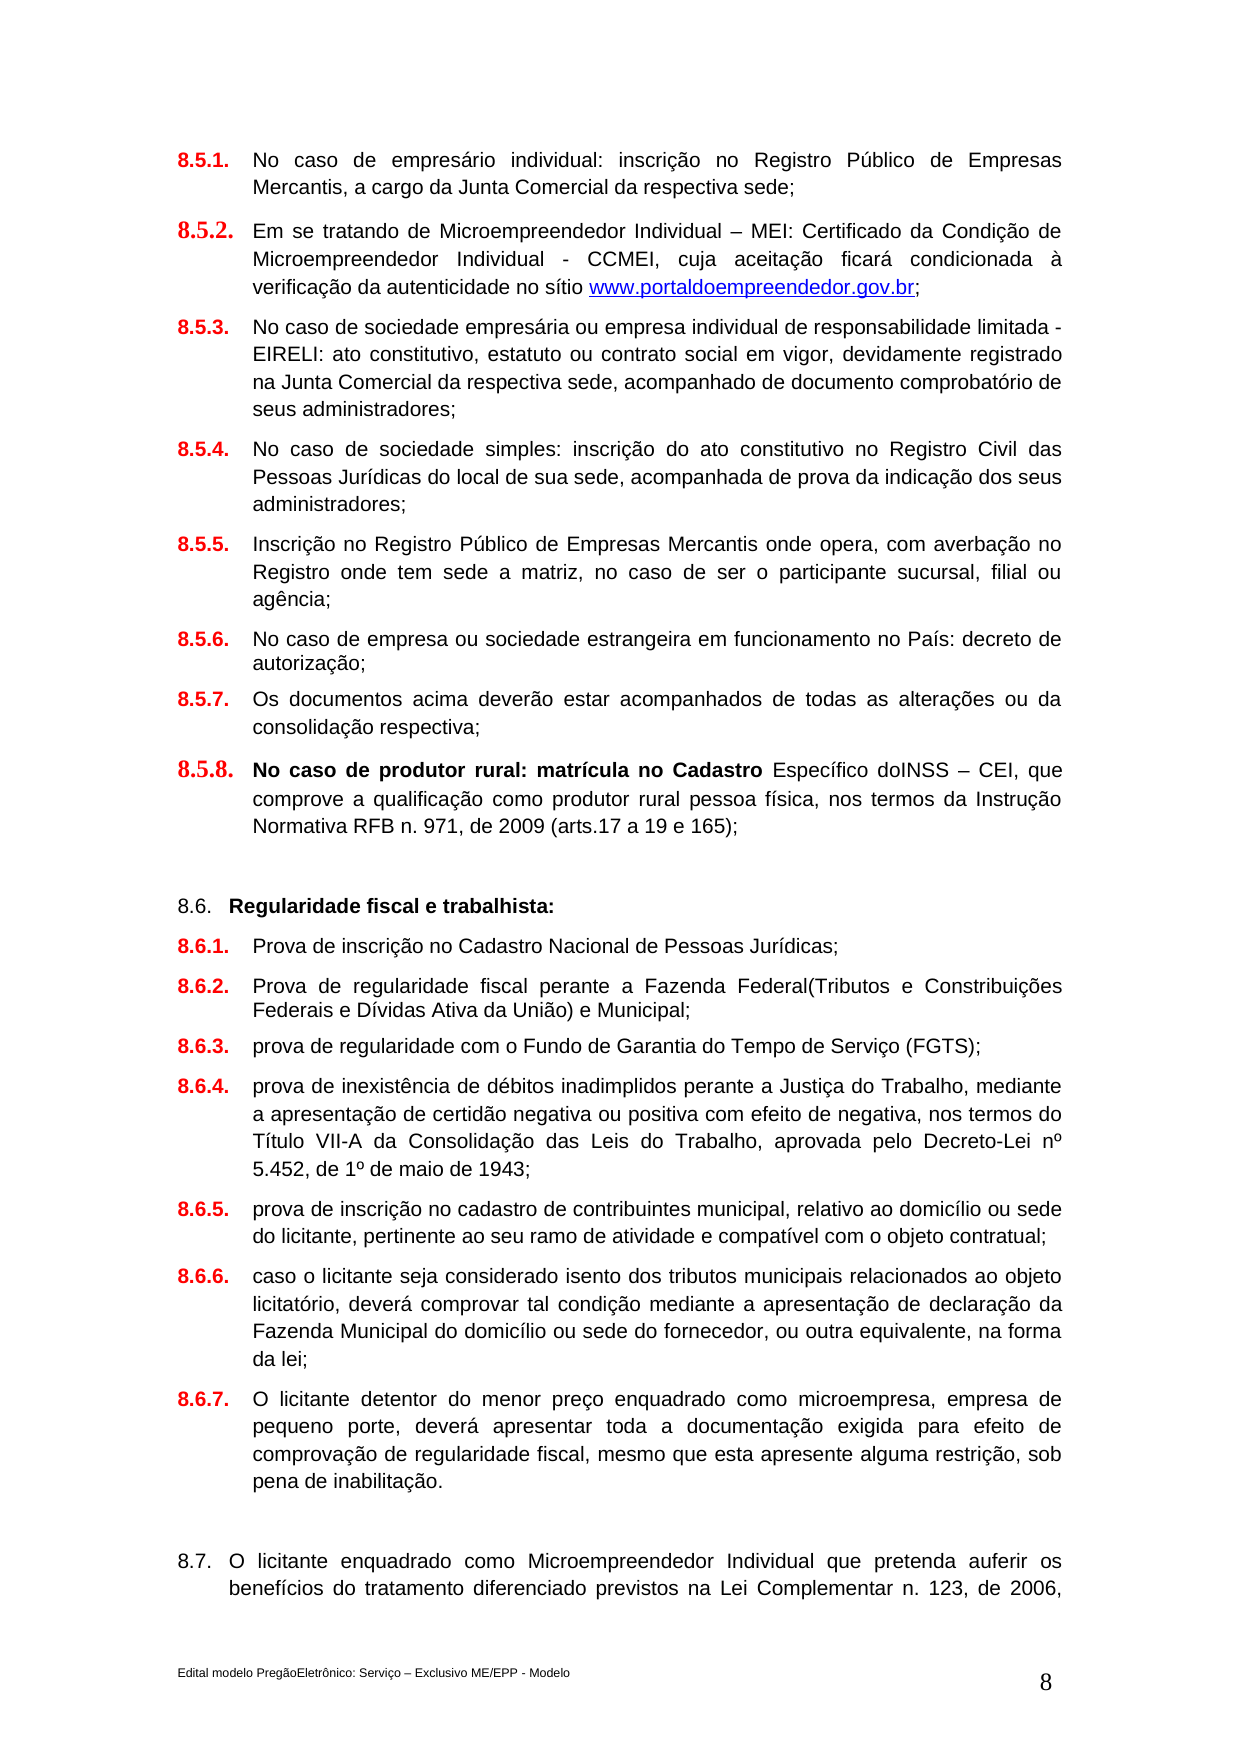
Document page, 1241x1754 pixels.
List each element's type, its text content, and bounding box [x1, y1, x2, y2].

list Inscrição no Registro Público de Empresas Mercantis onde opera, com averbação no Registro onde tem sede a matriz, no caso de ser o participante sucursal, filial ou agência; [177, 532, 1063, 611]
list No caso de sociedade simples: inscrição do ato constitutivo no Registro Civil das Pessoas Jurídicas do local de sua sede, acompanhada de prova da indicação dos seus administradores; [177, 437, 1063, 516]
list prova de inscrição no cadastro de contribuintes municipal, relativo ao domicílio ou sede do licitante, pertinente ao seu ramo de atividade e compatível com o objeto contratual; [177, 1197, 1063, 1248]
list No caso de produtor rural: matrícula no Cadastro Específico doINSS – CEI, que comprove a qualificação como produtor rural pessoa física, nos termos da Instrução Normativa RFB n. 971, de 2009 (arts.17 a 19 e 165); [177, 754, 1063, 838]
list No caso de sociedade empresária ou empresa individual de responsabilidade limitada - EIRELI: ato constitutivo, estatuto ou contrato social em vigor, devidamente registrado na Junta Comercial da respectiva sede, acompanhado de documento comprobatório de seus administradores; [177, 315, 1063, 421]
list No caso de empresário individual: inscrição no Registro Público de Empresas Mercantis, a cargo da Junta Comercial da respectiva sede; [177, 148, 1063, 199]
list O licitante detentor do menor preço enquadrado como microempresa, empresa de pequeno porte, deverá apresentar toda a documentação exigida para efeito de comprovação de regularidade fiscal, mesmo que esta apresente alguma restrição, sob pena de inabilitação. [177, 1386, 1063, 1493]
list Prova de regularidade fiscal perante a Fazenda Federal(Tributos e Constribuições Federais e Dívidas Ativa da União) e Municipal; [177, 974, 1063, 1022]
list Em se tratando de Microempreendedor Individual – MEI: Certificado da Condição de Microempreendedor Individual - CCMEI, cuja aceitação ficará condicionada à verificação da autenticidade no sítio www.portaldoempreendedor.gov.br; [177, 215, 1063, 299]
list prova de inexistência de débitos inadimplidos perante a Justiça do Trabalho, mediante a apresentação de certidão negativa ou positiva com efeito de negativa, nos termos do Título VII-A da Consolidação das Leis do Trabalho, aprovada pelo Decreto-Lei nº 5.452, de 1º de maio de 1943; [177, 1074, 1063, 1181]
list prova de regularidade com o Fundo de Garantia do Tempo de Serviço (FGTS); [177, 1034, 1063, 1058]
list Os documentos acima deverão estar acompanhados de todas as alterações ou da consolidação respectiva; [177, 687, 1063, 739]
list Regularidade fiscal e trabalhista: [177, 894, 1063, 918]
list O licitante enquadrado como Microempreendedor Individual que pretenda auferir os benefícios do tratamento diferenciado previstos na Lei Complementar n. 123, de 2006, [177, 1549, 1063, 1600]
list caso o licitante seja considerado isento dos tributos municipais relacionados ao objeto licitatório, deverá comprovar tal condição mediante a apresentação de declaração da Fazenda Municipal do domicílio ou sede do fornecedor, ou outra equivalente, na forma da lei; [177, 1264, 1063, 1370]
list Prova de inscrição no Cadastro Nacional de Pessoas Jurídicas; [177, 934, 1063, 958]
list No caso de empresa ou sociedade estrangeira em funcionamento no País: decreto de autorização; [177, 627, 1063, 675]
